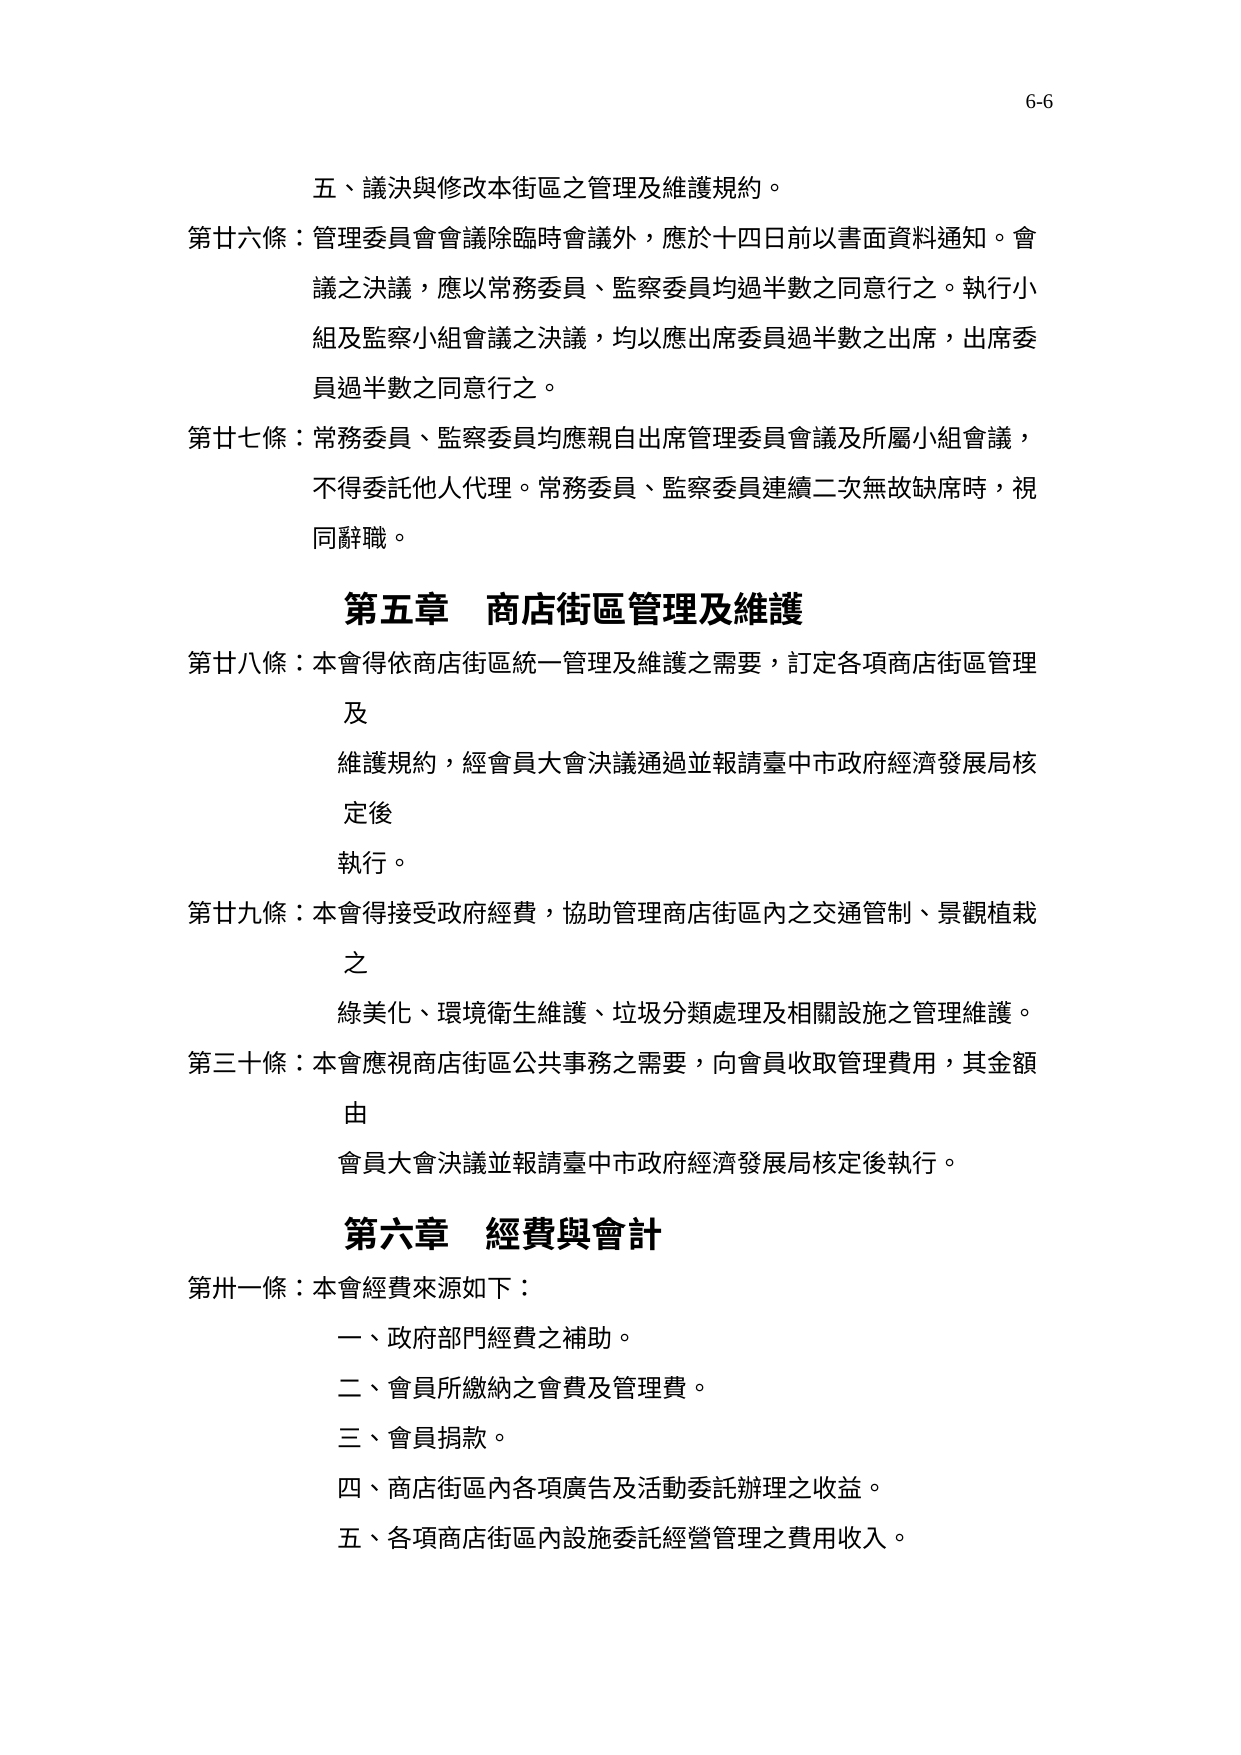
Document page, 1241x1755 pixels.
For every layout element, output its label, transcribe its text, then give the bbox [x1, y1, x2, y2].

text 第廿七條：常務委員、監察委員均應親自出席管理委員會議及所屬小組會議，不得委託他人代理。常務委員、監察委員連續二次無故缺席時，視同辭職。 [187, 408, 1053, 558]
text 第六章 經費與會計 [187, 1208, 1053, 1258]
text 綠美化、環境衛生維護、垃圾分類處理及相關設施之管理維護。 [187, 983, 1053, 1033]
text 一、政府部門經費之補助。 [187, 1308, 1053, 1358]
text 三、會員捐款。 [187, 1408, 1053, 1458]
text 五、議決與修改本街區之管理及維護規約。 [187, 158, 1053, 208]
text 第卅一條：本會經費來源如下： [187, 1258, 1053, 1308]
text 執行。 [187, 833, 1053, 883]
text 維護規約，經會員大會決議通過並報請臺中市政府經濟發展局核定後 [187, 733, 1053, 833]
text 四、商店街區內各項廣告及活動委託辦理之收益。 [187, 1458, 1053, 1508]
text 第廿八條：本會得依商店街區統一管理及維護之需要，訂定各項商店街區管理及 [187, 633, 1053, 733]
text 二、會員所繳納之會費及管理費。 [187, 1358, 1053, 1408]
text 會員大會決議並報請臺中市政府經濟發展局核定後執行。 [187, 1133, 1053, 1183]
text 第廿六條：管理委員會會議除臨時會議外，應於十四日前以書面資料通知。會議之決議，應以常務委員、監察委員均過半數之同意行之。執行小組及監察小組會議之決議，均以應出席委員過半數之出席，出席委員過半數之同意行之。 [187, 208, 1053, 408]
text 第三十條：本會應視商店街區公共事務之需要，向會員收取管理費用，其金額由 [187, 1033, 1053, 1133]
text 第五章 商店街區管理及維護 [187, 583, 1053, 633]
text 五、各項商店街區內設施委託經營管理之費用收入。 [187, 1508, 1053, 1558]
text 第廿九條：本會得接受政府經費，協助管理商店街區內之交通管制、景觀植栽之 [187, 883, 1053, 983]
